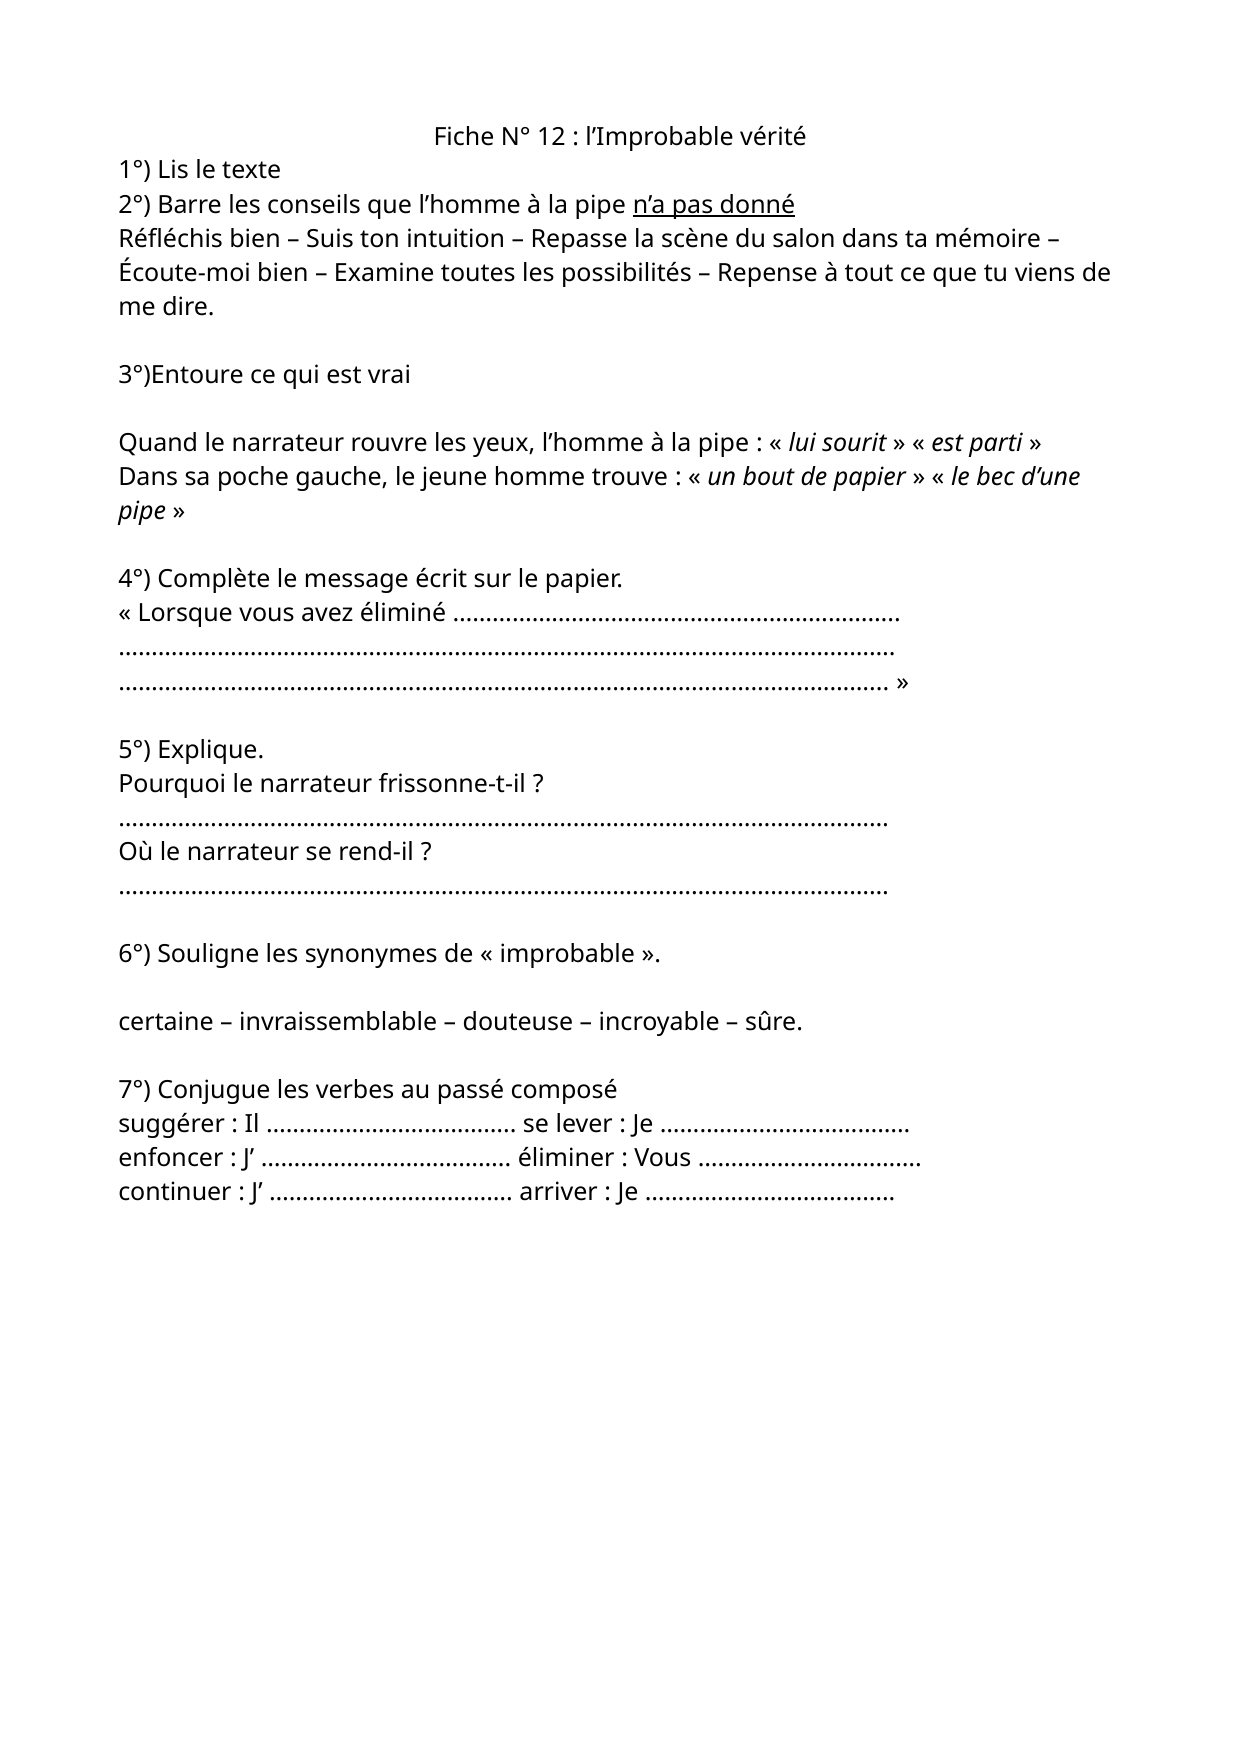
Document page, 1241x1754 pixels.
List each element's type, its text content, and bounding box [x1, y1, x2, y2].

text 1°) Lis le texte [118, 152, 1122, 186]
text Quand le narrateur rouvre les yeux, l’homme à la pipe : « lui sourit » « est parti » [118, 425, 1122, 459]
text 5°) Explique. [118, 731, 1122, 765]
text continuer : J’ ………………………………. arriver : Je ……………………………….. [118, 1174, 1122, 1208]
text ……………………………………………………………………………………………………… [118, 799, 1122, 833]
text 2°) Barre les conseils que l’homme à la pipe n’a pas donné [118, 186, 1122, 220]
text 7°) Conjugue les verbes au passé composé [118, 1072, 1122, 1106]
text « Lorsque vous avez éliminé ………………………………………………………….. [118, 595, 1122, 629]
text Où le narrateur se rend-il ? [118, 833, 1122, 867]
text 4°) Complète le message écrit sur le papier. [118, 561, 1122, 595]
text Pourquoi le narrateur frissonne-t-il ? [118, 765, 1122, 799]
text certaine – invraissemblable – douteuse – incroyable – sûre. [118, 1004, 1122, 1038]
text ……………………………………………………………………………………………………... » [118, 663, 1122, 697]
text 3°)Entoure ce qui est vrai [118, 357, 1122, 391]
text Dans sa poche gauche, le jeune homme trouve : « un bout de papier » « le bec d’une pipe » [118, 459, 1122, 527]
text suggérer : Il ……………………………….. se lever : Je ……………………………….. [118, 1106, 1122, 1140]
text ………………………………………………………………………………………………………. [118, 629, 1122, 663]
text ……………………………………………………………………………………………………… [118, 867, 1122, 902]
text 6°) Souligne les synonymes de « improbable ». [118, 936, 1122, 970]
text enfoncer : J’ ……………………………….. éliminer : Vous ……………………………. [118, 1140, 1122, 1174]
text Fiche N° 12 : l’Improbable vérité [118, 118, 1122, 152]
text Réfléchis bien – Suis ton intuition – Repasse la scène du salon dans ta mémoire – Écoute-moi bien – Examine toutes les possibilités – Repense à tout ce que tu viens de me dire. [118, 220, 1122, 322]
